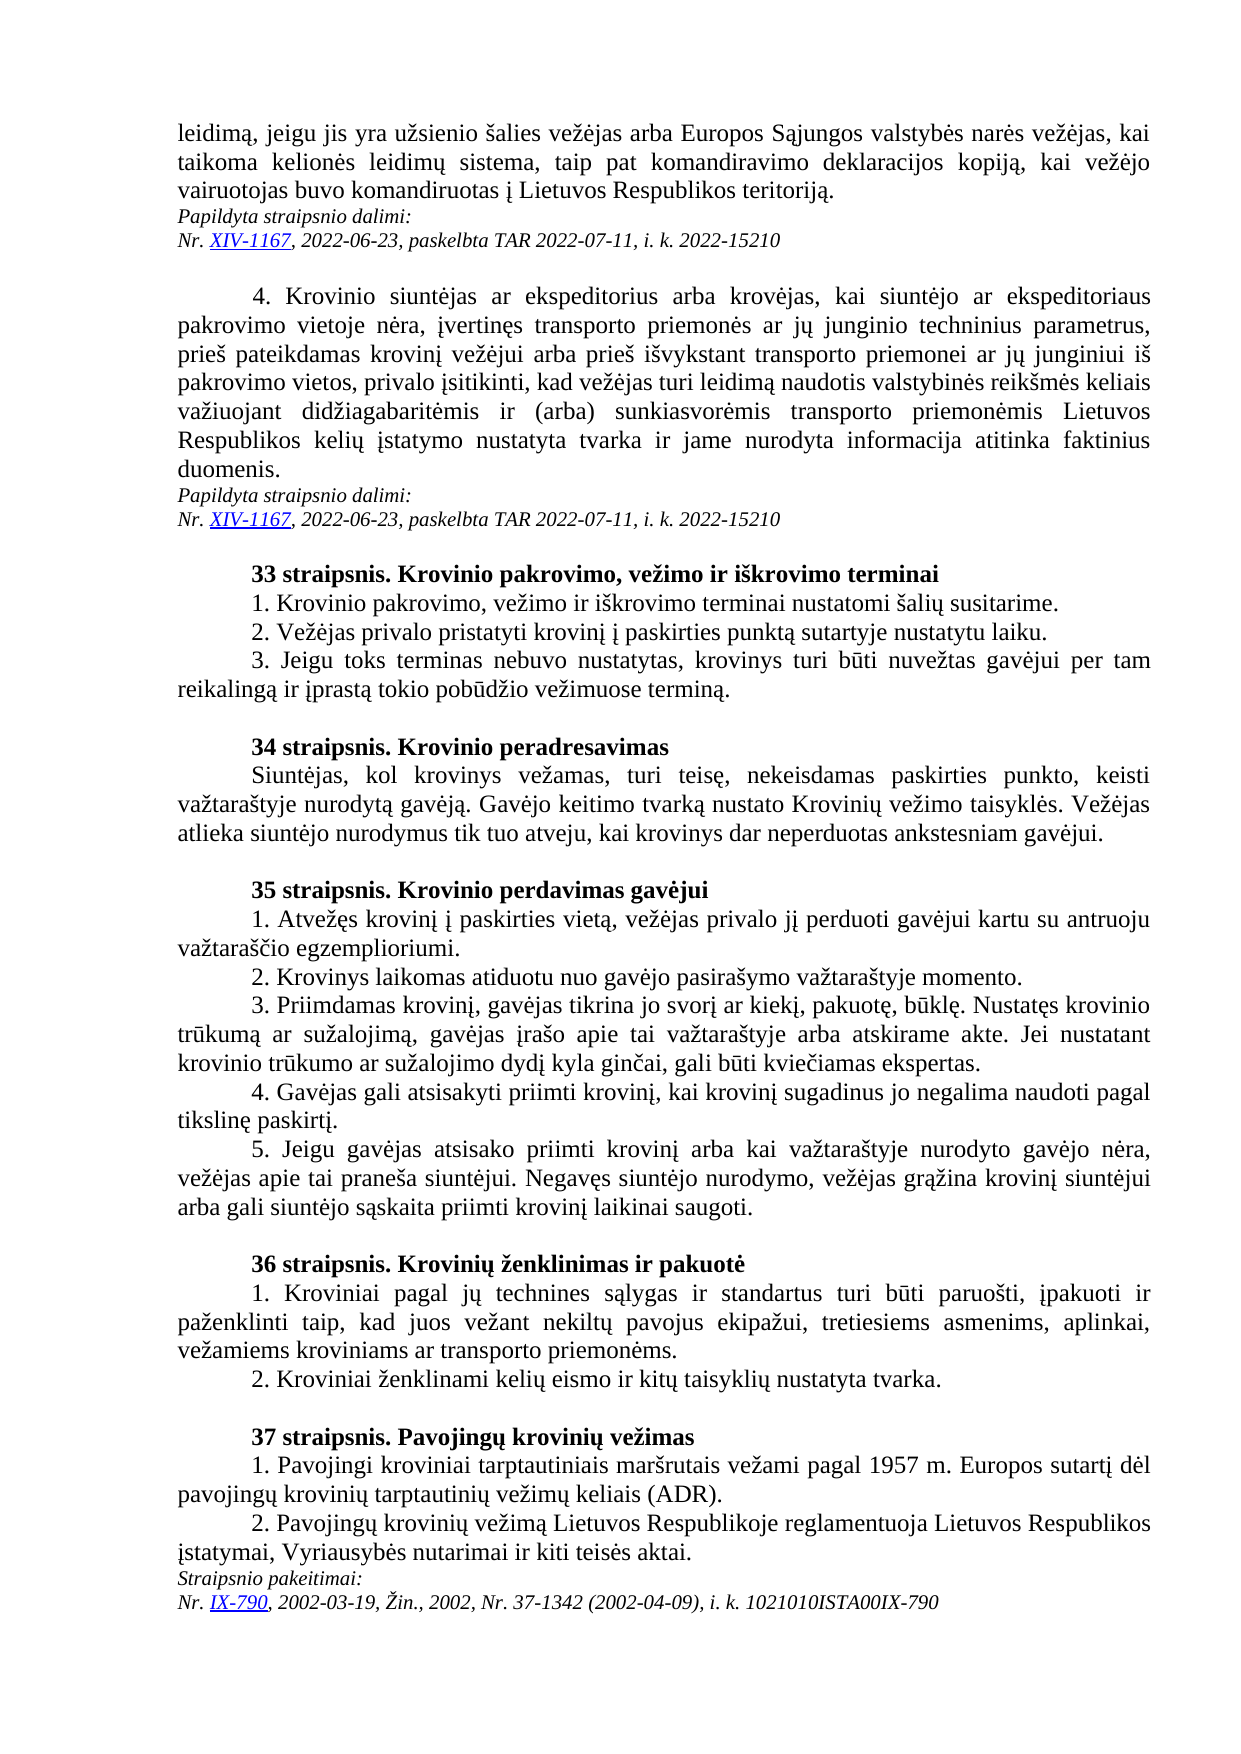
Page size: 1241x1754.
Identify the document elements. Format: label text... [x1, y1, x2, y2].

text 4. Gavėjas gali atsisakyti priimti krovinį, kai krovinį sugadinus jo negalima naudoti pagal tikslinę paskirtį. [177, 1077, 1152, 1134]
text 2. Vežėjas privalo pristatyti krovinį į paskirties punktą sutartyje nustatytu laiku. [177, 617, 1152, 646]
text 1. Pavojingi kroviniai tarptautiniais maršrutais vežami pagal 1957 m. Europos sutartį dėl pavojingų krovinių tarptautinių vežimų keliais (ADR). [177, 1451, 1152, 1508]
text Nr. IX-790, 2002-03-19, Žin., 2002, Nr. 37-1342 (2002-04-09), i. k. 1021010ISTA00IX-790 [177, 1590, 1152, 1614]
text 33 straipsnis. Krovinio pakrovimo, vežimo ir iškrovimo terminai [177, 559, 1152, 588]
text Siuntėjas, kol krovinys vežamas, turi teisę, nekeisdamas paskirties punkto, keisti važtaraštyje nurodytą gavėją. Gavėjo keitimo tvarką nustato Krovinių vežimo taisyklės. Vežėjas atlieka siuntėjo nurodymus tik tuo atveju, kai krovinys dar neperduotas ankstesniam gavėjui. [177, 761, 1152, 847]
text 35 straipsnis. Krovinio perdavimas gavėjui [177, 876, 1152, 904]
text Papildyta straipsnio dalimi: [177, 204, 1152, 228]
text 1. Kroviniai pagal jų technines sąlygas ir standartus turi būti paruošti, įpakuoti ir paženklinti taip, kad juos vežant nekiltų pavojus ekipažui, tretiesiems asmenims, aplinkai, vežamiems kroviniams ar transporto priemonėms. [177, 1278, 1152, 1364]
text 3. Jeigu toks terminas nebuvo nustatytas, krovinys turi būti nuvežtas gavėjui per tam reikalingą ir įprastą tokio pobūdžio vežimuose terminą. [177, 646, 1152, 703]
text Nr. XIV-1167, 2022-06-23, paskelbta TAR 2022-07-11, i. k. 2022-15210 [177, 228, 1152, 252]
text Nr. XIV-1167, 2022-06-23, paskelbta TAR 2022-07-11, i. k. 2022-15210 [177, 507, 1152, 531]
text Straipsnio pakeitimai: [177, 1566, 1152, 1590]
text 1. Atvežęs krovinį į paskirties vietą, vežėjas privalo jį perduoti gavėjui kartu su antruoju važtaraščio egzemplioriumi. [177, 904, 1152, 962]
text 2. Pavojingų krovinių vežimą Lietuvos Respublikoje reglamentuoja Lietuvos Respublikos įstatymai, Vyriausybės nutarimai ir kiti teisės aktai. [177, 1508, 1152, 1566]
text 5. Jeigu gavėjas atsisako priimti krovinį arba kai važtaraštyje nurodyto gavėjo nėra, vežėjas apie tai praneša siuntėjui. Negavęs siuntėjo nurodymo, vežėjas grąžina krovinį siuntėjui arba gali siuntėjo sąskaita priimti krovinį laikinai saugoti. [177, 1134, 1152, 1221]
text 36 straipsnis. Krovinių ženklinimas ir pakuotė [177, 1249, 1152, 1278]
text leidimą, jeigu jis yra užsienio šalies vežėjas arba Europos Sąjungos valstybės narės vežėjas, kai taikoma kelionės leidimų sistema, taip pat komandiravimo deklaracijos kopiją, kai vežėjo vairuotojas buvo komandiruotas į Lietuvos Respublikos teritoriją. [177, 118, 1152, 204]
text 37 straipsnis. Pavojingų krovinių vežimas [177, 1422, 1152, 1451]
text 4. Krovinio siuntėjas ar ekspeditorius arba krovėjas, kai siuntėjo ar ekspeditoriaus pakrovimo vietoje nėra, įvertinęs transporto priemonės ar jų junginio techninius parametrus, prieš pateikdamas krovinį vežėjui arba prieš išvykstant transporto priemonei ar jų junginiui iš pakrovimo vietos, privalo įsitikinti, kad vežėjas turi leidimą naudotis valstybinės reikšmės keliais važiuojant didžiagabaritėmis ir (arba) sunkiasvorėmis transporto priemonėmis Lietuvos Respublikos kelių įstatymo nustatyta tvarka ir jame nurodyta informacija atitinka faktinius duomenis. [177, 281, 1152, 482]
text 3. Priimdamas krovinį, gavėjas tikrina jo svorį ar kiekį, pakuotę, būklę. Nustatęs krovinio trūkumą ar sužalojimą, gavėjas įrašo apie tai važtaraštyje arba atskirame akte. Jei nustatant krovinio trūkumo ar sužalojimo dydį kyla ginčai, gali būti kviečiamas ekspertas. [177, 991, 1152, 1077]
text 2. Krovinys laikomas atiduotu nuo gavėjo pasirašymo važtaraštyje momento. [177, 962, 1152, 991]
text 34 straipsnis. Krovinio peradresavimas [177, 732, 1152, 761]
text Papildyta straipsnio dalimi: [177, 482, 1152, 507]
text 1. Krovinio pakrovimo, vežimo ir iškrovimo terminai nustatomi šalių susitarime. [177, 588, 1152, 617]
text 2. Kroviniai ženklinami kelių eismo ir kitų taisyklių nustatyta tvarka. [177, 1364, 1152, 1393]
